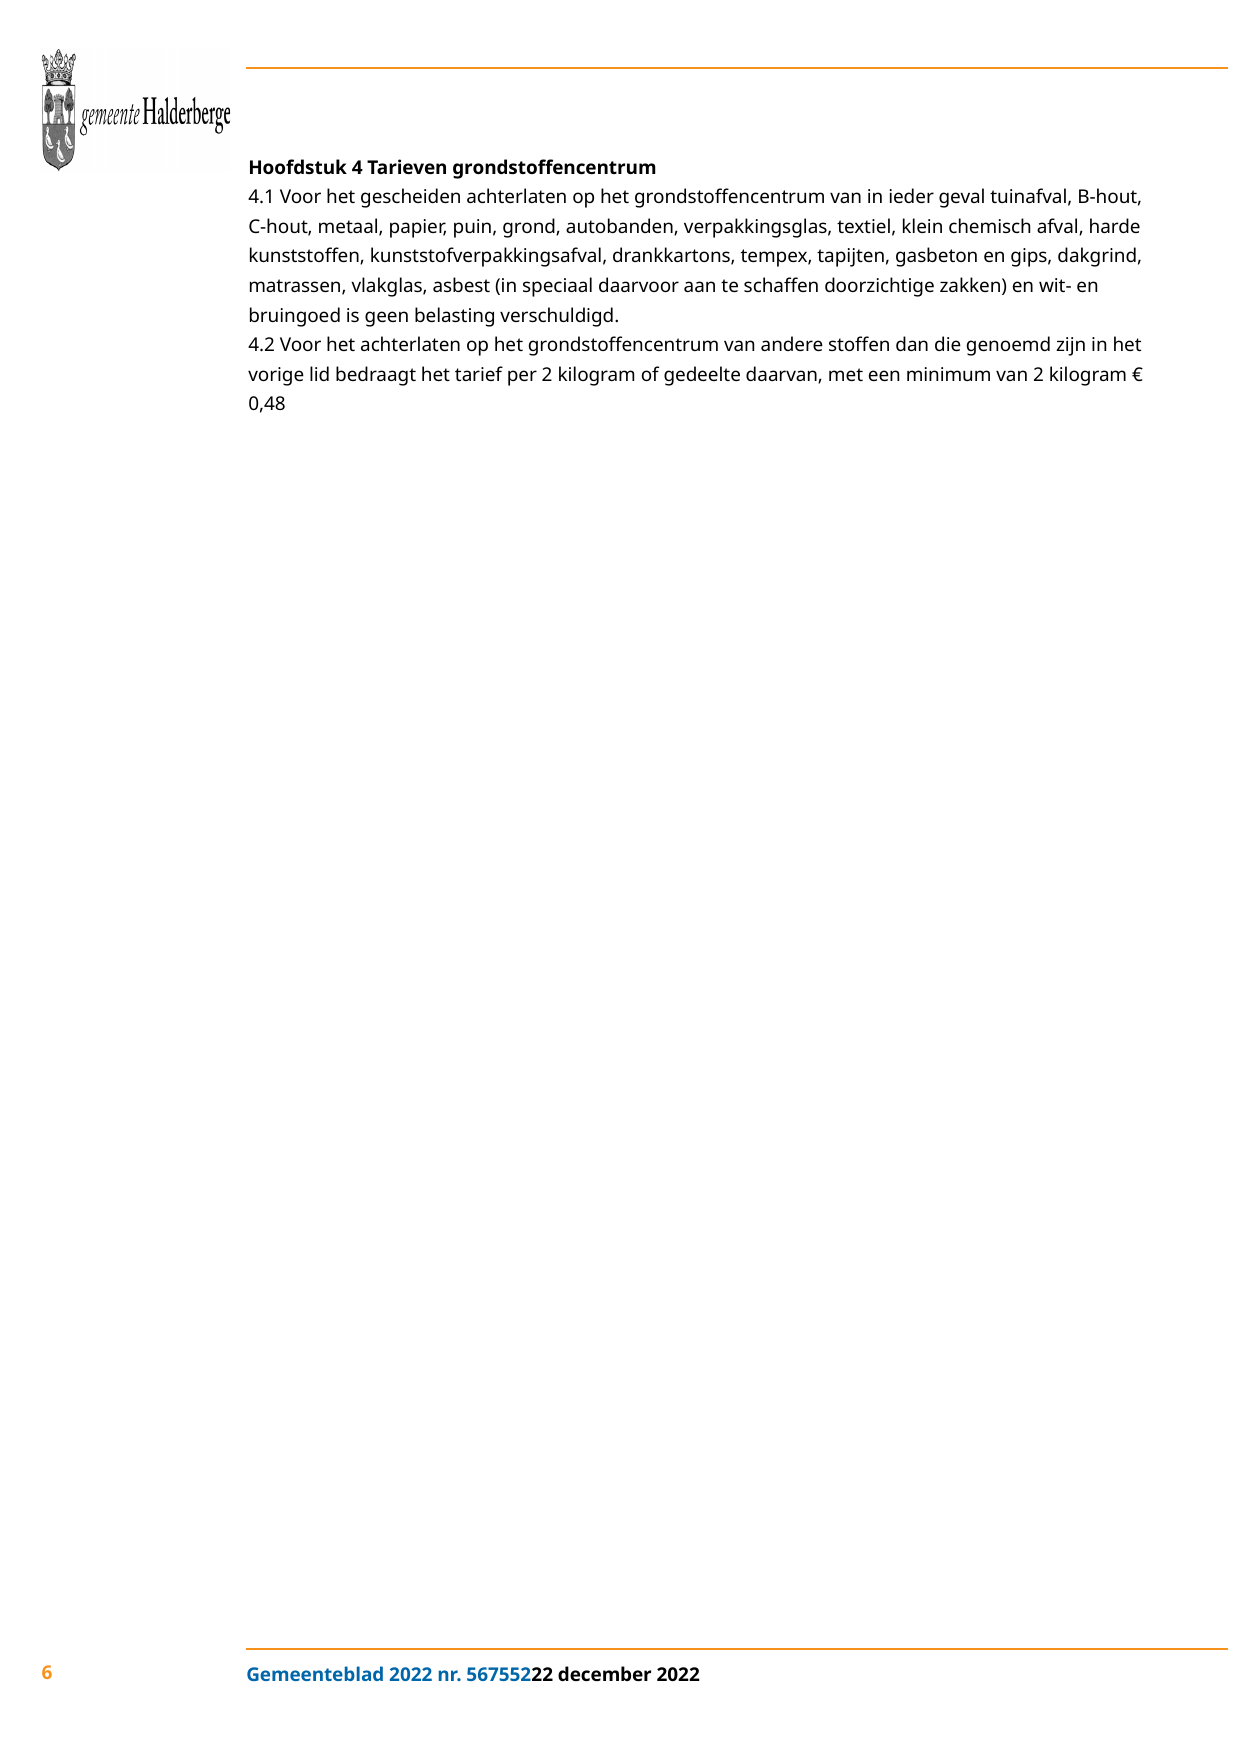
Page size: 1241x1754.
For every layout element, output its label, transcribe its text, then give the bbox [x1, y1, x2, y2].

text 4.2 Voor het achterlaten op het grondstoffencentrum van andere stoffen dan die genoemd zijn in het vorige lid bedraagt het tarief per 2 kilogram of gedeelte daarvan, met een minimum van 2 kilogram € 0,48 [248, 331, 1152, 416]
picture [41, 47, 231, 172]
text 4.1 Voor het gescheiden achterlaten op het grondstoffencentrum van in ieder geval tuinafval, B-hout, C-hout, metaal, papier, puin, grond, autobanden, verpakkingsglas, textiel, klein chemisch afval, harde kunststoffen, kunststofverpakkingsafval, drankkartons, tempex, tapijten, gasbeton en gips, dakgrind, matrassen, vlakglas, asbest (in speciaal daarvoor aan te schaffen doorzichtige zakken) en wit- en bruingoed is geen belasting verschuldigd. [248, 183, 1152, 328]
text Hoofdstuk 4 Tarieven grondstoffencentrum [248, 154, 1152, 180]
